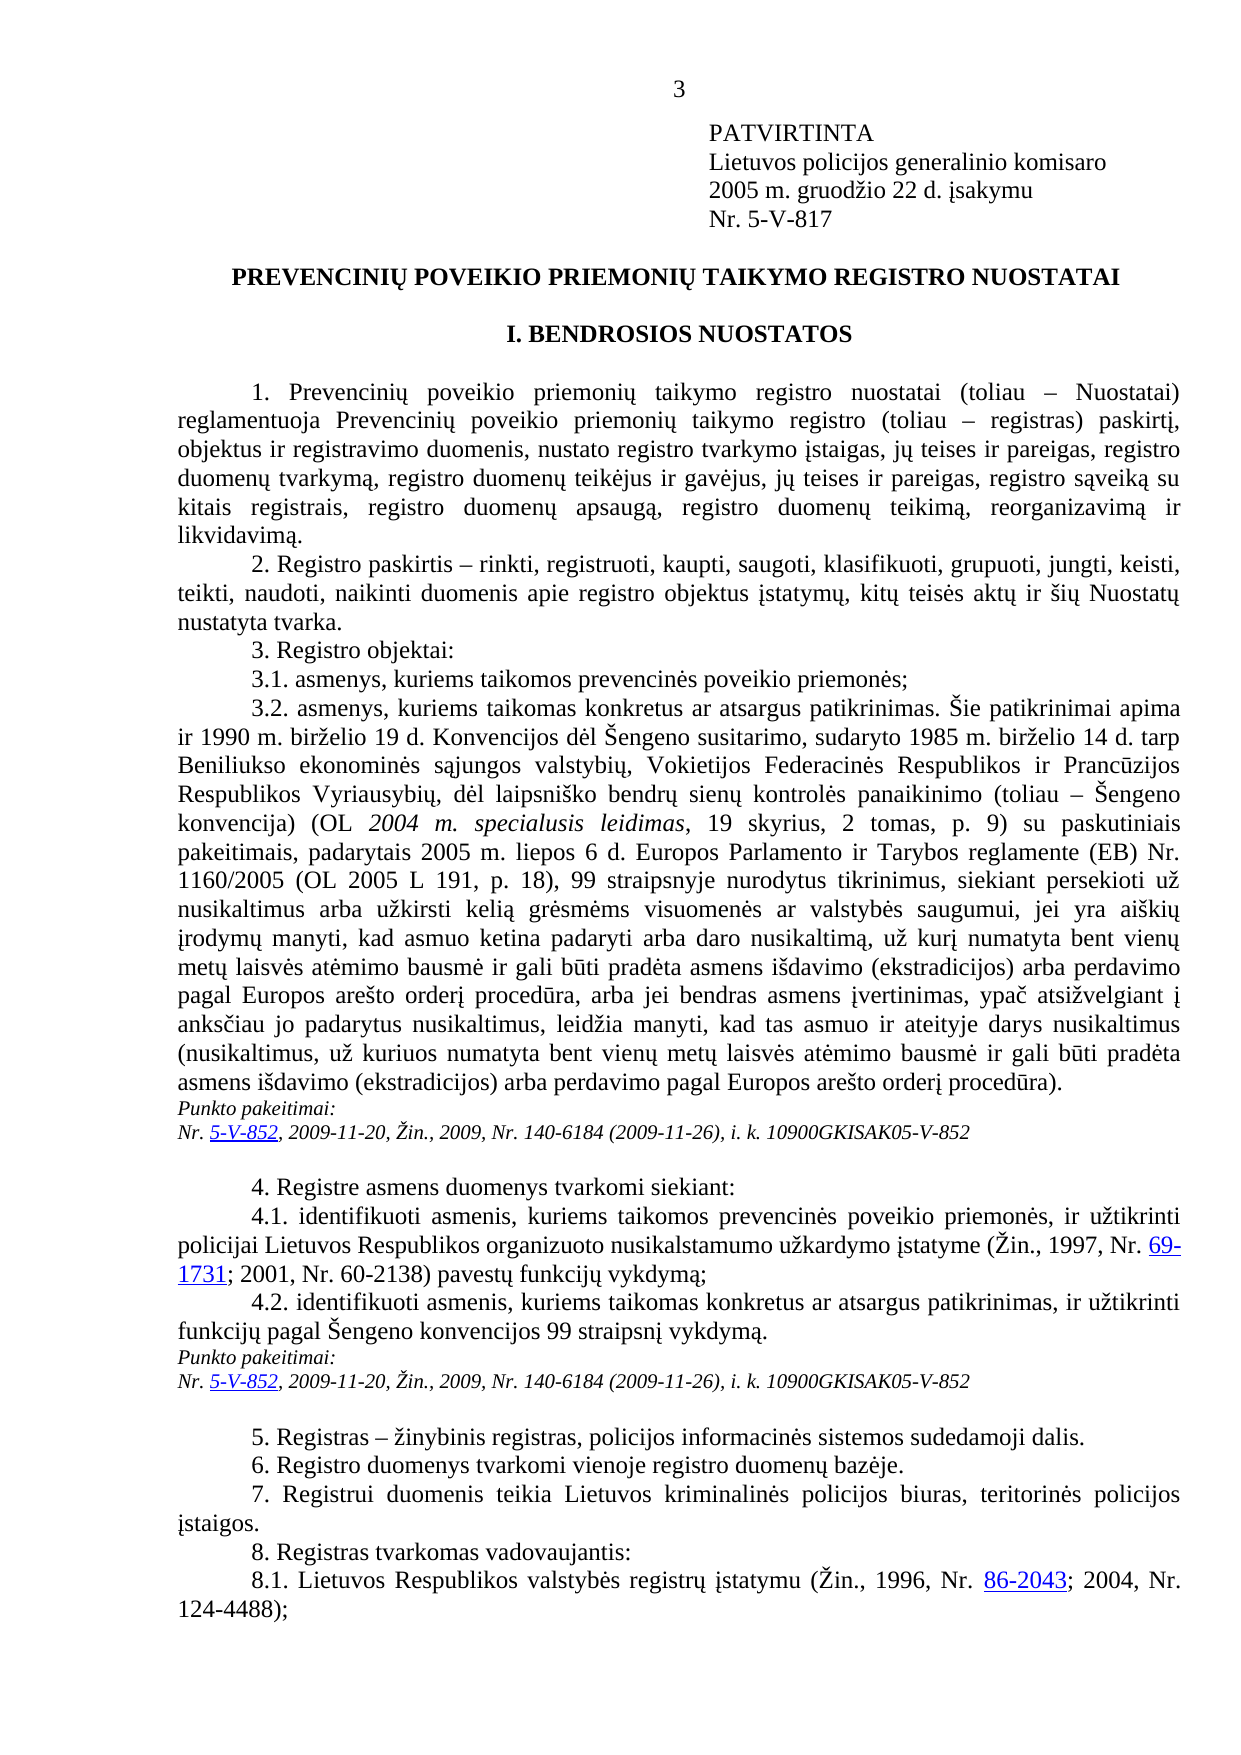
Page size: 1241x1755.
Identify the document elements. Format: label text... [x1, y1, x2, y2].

text 4.2. identifikuoti asmenis, kuriems taikomas konkretus ar atsargus patikrinimas, ir užtikrinti funkcijų pagal Šengeno konvencijos 99 straipsnį vykdymą. [177, 1287, 1181, 1345]
text I. BENDROSIOS NUOSTATOS [177, 319, 1181, 348]
text PATVIRTINTA [709, 118, 1181, 147]
text 4.1. identifikuoti asmenis, kuriems taikomos prevencinės poveikio priemonės, ir užtikrinti policijai Lietuvos Respublikos organizuoto nusikalstamumo užkardymo įstatyme (Žin., 1997, Nr. 69-1731; 2001, Nr. 60-2138) pavestų funkcijų vykdymą; [177, 1201, 1181, 1287]
text Nr. 5-V-852, 2009-11-20, Žin., 2009, Nr. 140-6184 (2009-11-26), i. k. 10900GKISAK05-V-852 [177, 1120, 1181, 1144]
text 2005 m. gruodžio 22 d. įsakymu [177, 176, 1181, 204]
text Punkto pakeitimai: [177, 1345, 1181, 1369]
text Nr. 5-V-817 [177, 204, 1181, 233]
text 3. Registro objektai: [177, 636, 1181, 664]
text 3.1. asmenys, kuriems taikomos prevencinės poveikio priemonės; [177, 664, 1181, 693]
text 5. Registras – žinybinis registras, policijos informacinės sistemos sudedamoji dalis. [177, 1422, 1181, 1451]
text 4. Registre asmens duomenys tvarkomi siekiant: [177, 1172, 1181, 1201]
text 8. Registras tvarkomas vadovaujantis: [177, 1537, 1181, 1566]
text Punkto pakeitimai: [177, 1096, 1181, 1120]
text 8.1. Lietuvos Respublikos valstybės registrų įstatymu (Žin., 1996, Nr. 86-2043; 2004, Nr. 124-4488); [177, 1566, 1181, 1623]
text 3.2. asmenys, kuriems taikomas konkretus ar atsargus patikrinimas. Šie patikrinimai apima ir 1990 m. birželio 19 d. Konvencijos dėl Šengeno susitarimo, sudaryto 1985 m. birželio 14 d. tarp Beniliukso ekonominės sąjungos valstybių, Vokietijos Federacinės Respublikos ir Prancūzijos Respublikos Vyriausybių, dėl laipsniško bendrų sienų kontrolės panaikinimo (toliau – Šengeno konvencija) (OL 2004 m. specialusis leidimas, 19 skyrius, 2 tomas, p. 9) su paskutiniais pakeitimais, padarytais 2005 m. liepos 6 d. Europos Parlamento ir Tarybos reglamente (EB) Nr. 1160/2005 (OL 2005 L 191, p. 18), 99 straipsnyje nurodytus tikrinimus, siekiant persekioti už nusikaltimus arba užkirsti kelią grėsmėms visuomenės ar valstybės saugumui, jei yra aiškių įrodymų manyti, kad asmuo ketina padaryti arba daro nusikaltimą, už kurį numatyta bent vienų metų laisvės atėmimo bausmė ir gali būti pradėta asmens išdavimo (ekstradicijos) arba perdavimo pagal Europos arešto orderį procedūra, arba jei bendras asmens įvertinimas, ypač atsižvelgiant į anksčiau jo padarytus nusikaltimus, leidžia manyti, kad tas asmuo ir ateityje darys nusikaltimus (nusikaltimus, už kuriuos numatyta bent vienų metų laisvės atėmimo bausmė ir gali būti pradėta asmens išdavimo (ekstradicijos) arba perdavimo pagal Europos arešto orderį procedūra). [177, 693, 1181, 1096]
text 6. Registro duomenys tvarkomi vienoje registro duomenų bazėje. [177, 1451, 1181, 1479]
text Nr. 5-V-852, 2009-11-20, Žin., 2009, Nr. 140-6184 (2009-11-26), i. k. 10900GKISAK05-V-852 [177, 1369, 1181, 1393]
text 2. Registro paskirtis – rinkti, registruoti, kaupti, saugoti, klasifikuoti, grupuoti, jungti, keisti, teikti, naudoti, naikinti duomenis apie registro objektus įstatymų, kitų teisės aktų ir šių Nuostatų nustatyta tvarka. [177, 549, 1181, 636]
text 1. Prevencinių poveikio priemonių taikymo registro nuostatai (toliau – Nuostatai) reglamentuoja Prevencinių poveikio priemonių taikymo registro (toliau – registras) paskirtį, objektus ir registravimo duomenis, nustato registro tvarkymo įstaigas, jų teises ir pareigas, registro duomenų tvarkymą, registro duomenų teikėjus ir gavėjus, jų teises ir pareigas, registro sąveiką su kitais registrais, registro duomenų apsaugą, registro duomenų teikimą, reorganizavimą ir likvidavimą. [177, 377, 1181, 549]
text PREVENCINIŲ POVEIKIO PRIEMONIŲ TAIKYMO REGISTRO NUOSTATAI [177, 262, 1181, 291]
text Lietuvos policijos generalinio komisaro [177, 147, 1181, 176]
text 7. Registrui duomenis teikia Lietuvos kriminalinės policijos biuras, teritorinės policijos įstaigos. [177, 1479, 1181, 1537]
